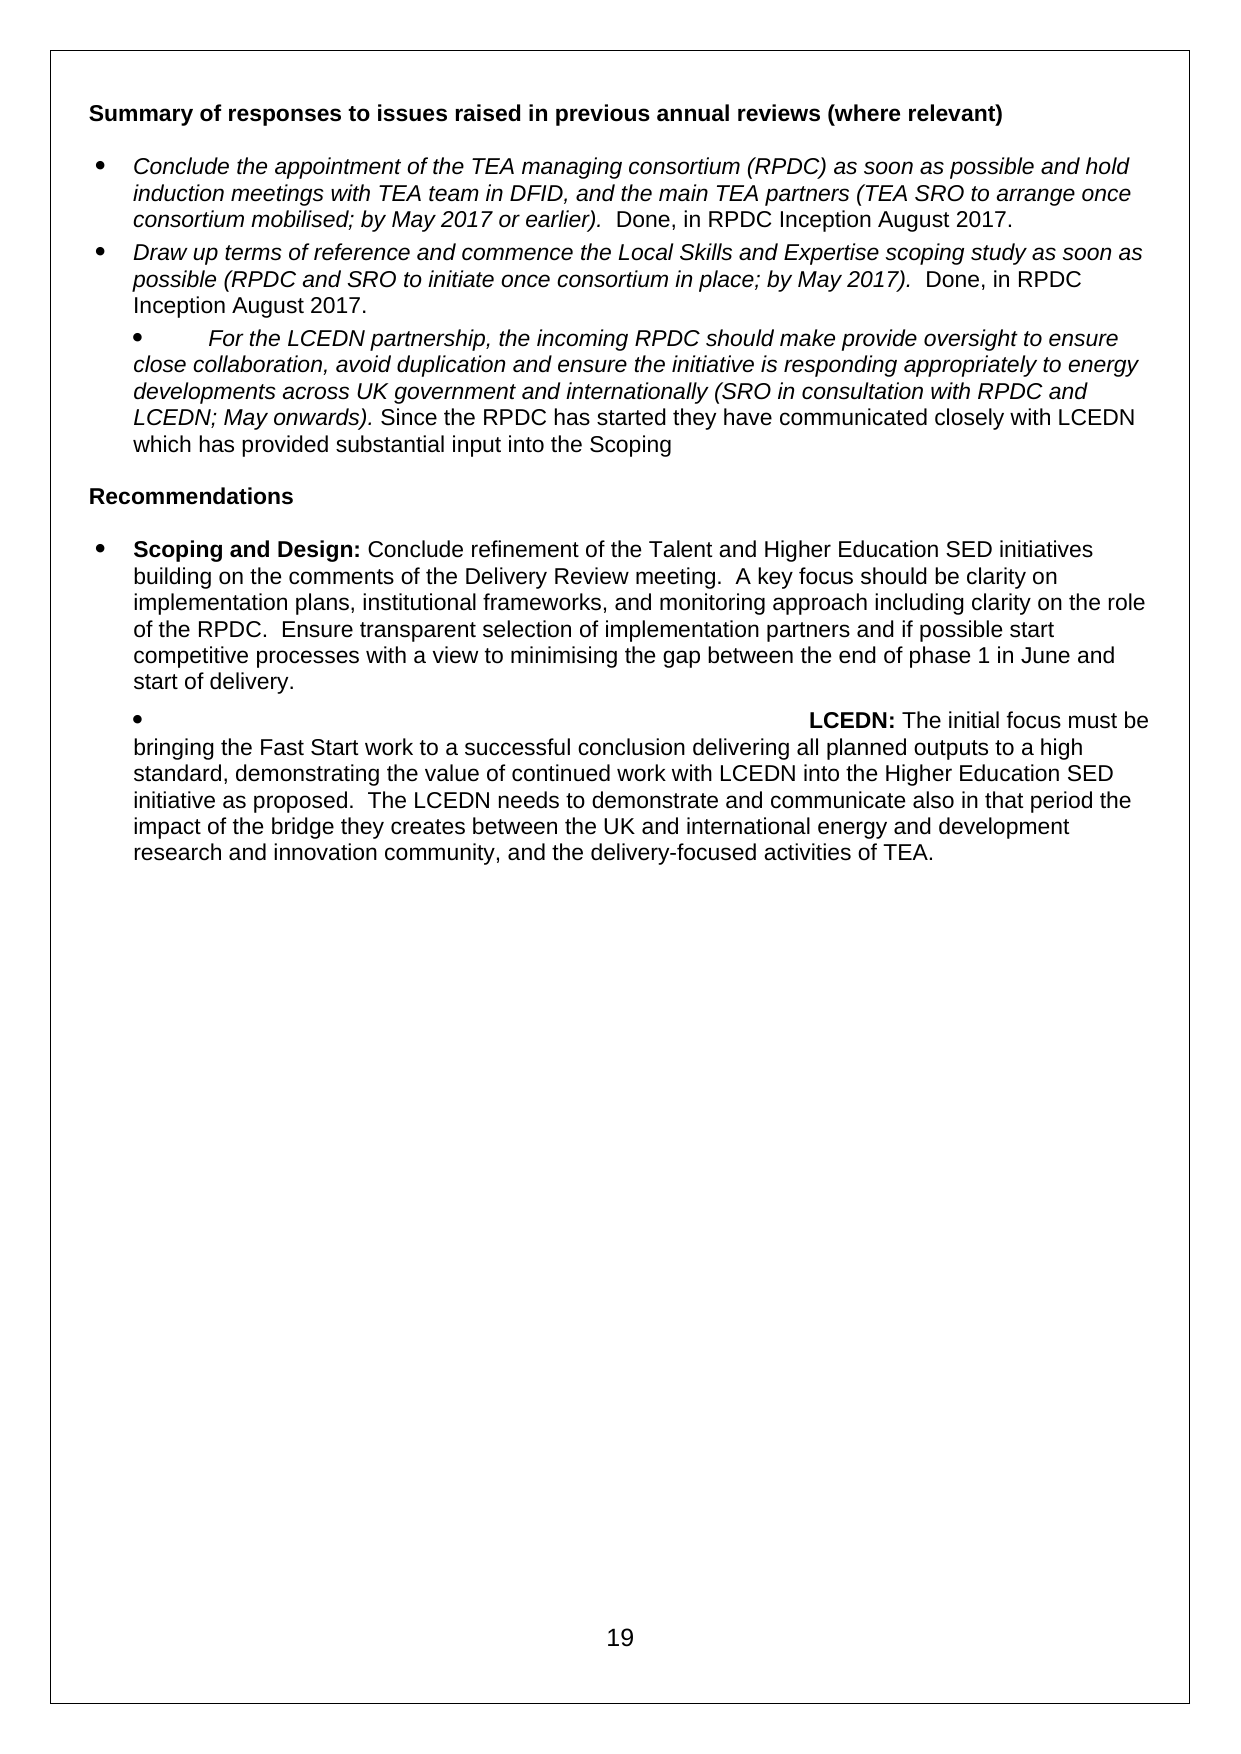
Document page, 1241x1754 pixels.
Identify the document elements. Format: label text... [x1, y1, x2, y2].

list LCEDN: The initial focus must be bringing the Fast Start work to a successful conclusion delivering all planned outputs to a high standard, demonstrating the value of continued work with LCEDN into the Higher Education SED initiative as proposed. The LCEDN needs to demonstrate and communicate also in that period the impact of the bridge they creates between the UK and international energy and development research and innovation community, and the delivery-focused activities of TEA. [133, 707, 1152, 866]
text Summary of responses to issues raised in previous annual reviews (where relevant) [89, 100, 1152, 127]
list Draw up terms of reference and commence the Local Skills and Expertise scoping study as soon as possible (RPDC and SRO to initiate once consortium in place; by May 2017). Done, in RPDC Inception August 2017. [96, 239, 1152, 318]
list Scoping and Design: Conclude refinement of the Talent and Higher Education SED initiatives building on the comments of the Delivery Review meeting. A key focus should be clarity on implementation plans, institutional frameworks, and monitoring approach including clarity on the role of the RPDC. Ensure transparent selection of implementation partners and if possible start competitive processes with a view to minimising the gap between the end of phase 1 in June and start of delivery. [96, 536, 1152, 694]
list For the LCEDN partnership, the incoming RPDC should make provide oversight to ensure close collaboration, avoid duplication and ensure the initiative is responding appropriately to energy developments across UK government and internationally (SRO in consultation with RPDC and LCEDN; May onwards). Since the RPDC has started they have communicated closely with LCEDN which has provided substantial input into the Scoping [133, 324, 1152, 457]
list Conclude the appointment of the TEA managing consortium (RPDC) as soon as possible and hold induction meetings with TEA team in DFID, and the main TEA partners (TEA SRO to arrange once consortium mobilised; by May 2017 or earlier). Done, in RPDC Inception August 2017. [96, 153, 1152, 232]
text Recommendations [89, 483, 1152, 509]
